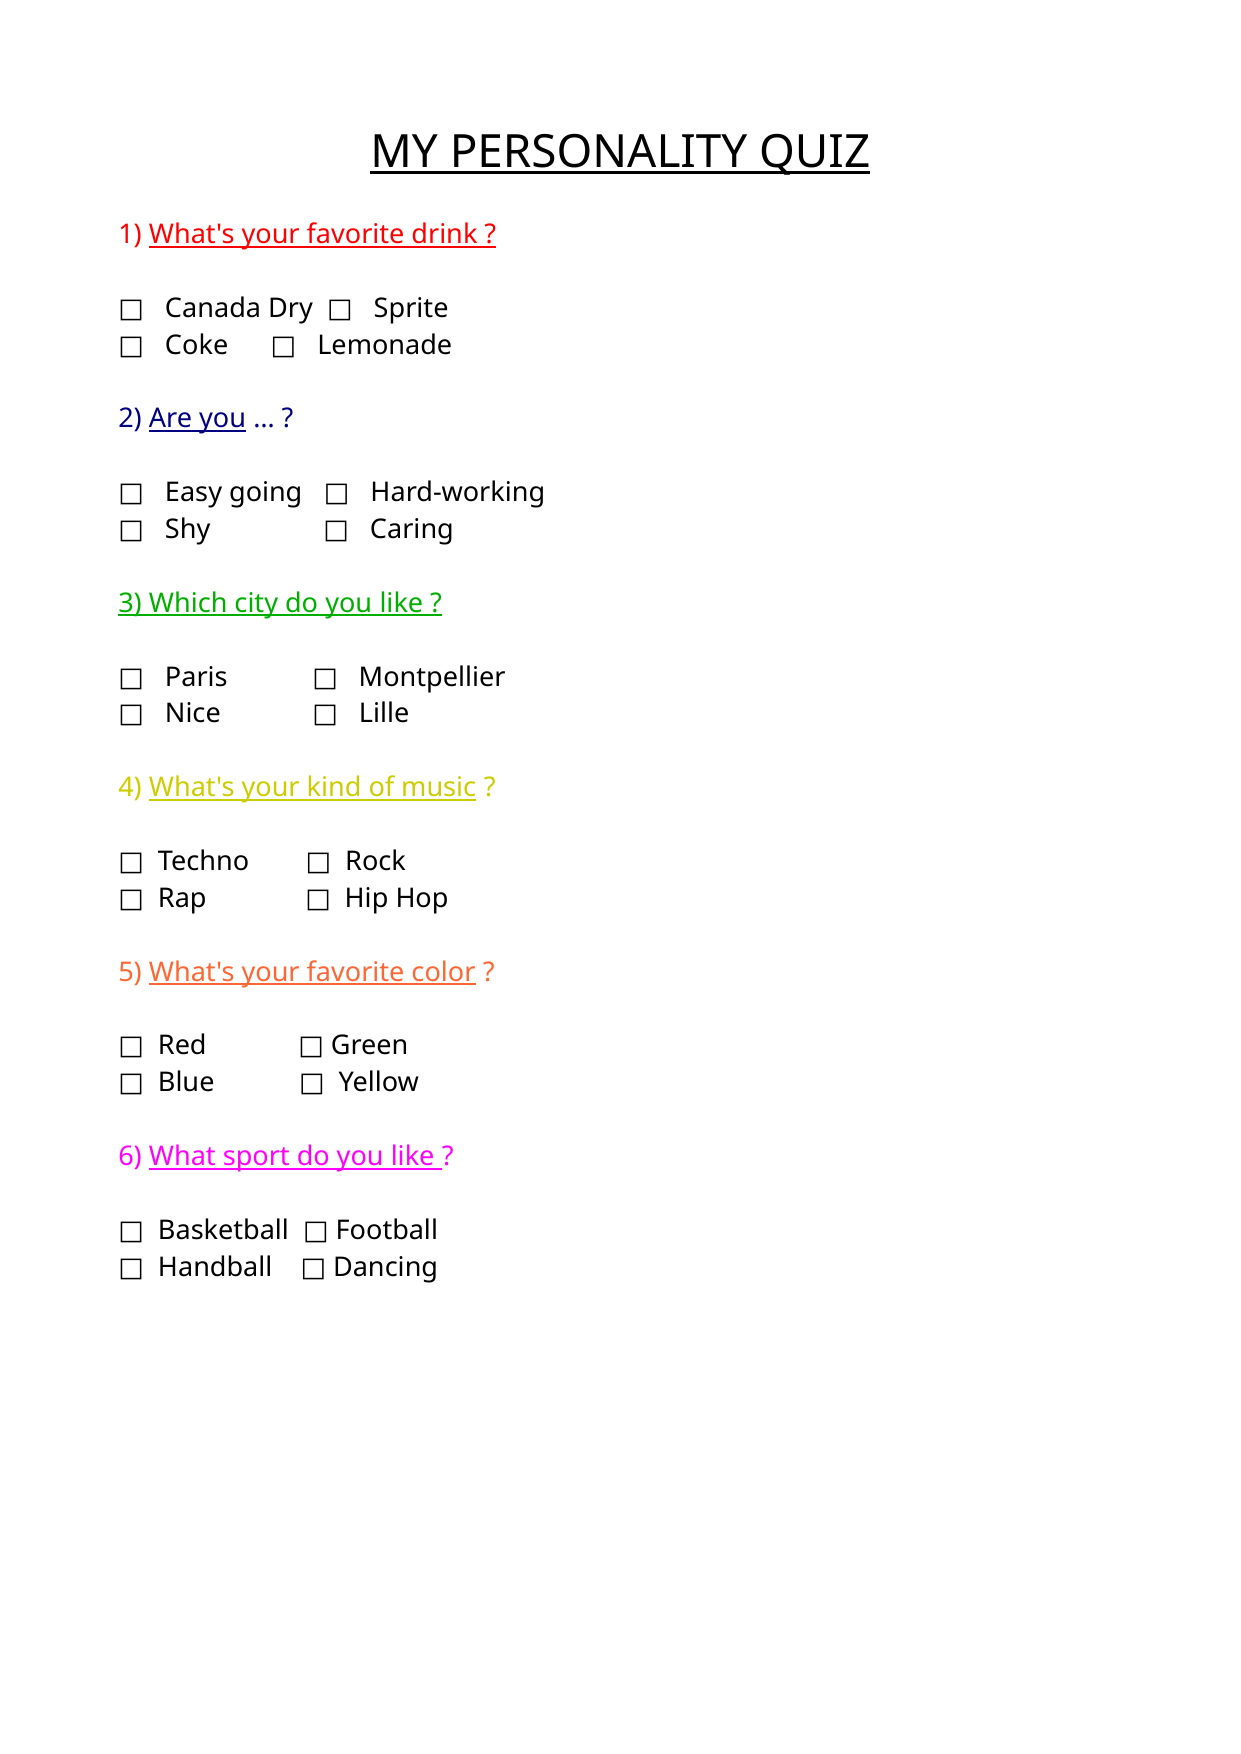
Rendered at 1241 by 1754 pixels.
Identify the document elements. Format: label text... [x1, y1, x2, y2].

text MY PERSONALITY QUIZ [118, 118, 1122, 181]
text 4) What's your kind of music ? [118, 768, 1122, 804]
text □ Handball □ Dancing [118, 1247, 1122, 1284]
text 5) What's your favorite color ? [118, 952, 1122, 989]
text □ Canada Dry □ Sprite [118, 288, 1122, 325]
text □ Nice □ Lille [118, 694, 1122, 731]
text □ Paris □ Montpellier [118, 657, 1122, 694]
text □ Blue □ Yellow [118, 1063, 1122, 1099]
text □ Red □ Green [118, 1026, 1122, 1063]
text 1) What's your favorite drink ? [118, 214, 1122, 251]
text 2) Are you … ? [118, 399, 1122, 436]
text □ Coke □ Lemonade [118, 325, 1122, 362]
text □ Rap □ Hip Hop [118, 878, 1122, 915]
text □ Basketball □ Football [118, 1210, 1122, 1247]
text □ Techno □ Rock [118, 841, 1122, 878]
text 3) Which city do you like ? [118, 583, 1122, 620]
text 6) What sport do you like ? [118, 1136, 1122, 1173]
text □ Easy going □ Hard-working [118, 473, 1122, 509]
text □ Shy □ Caring [118, 509, 1122, 546]
